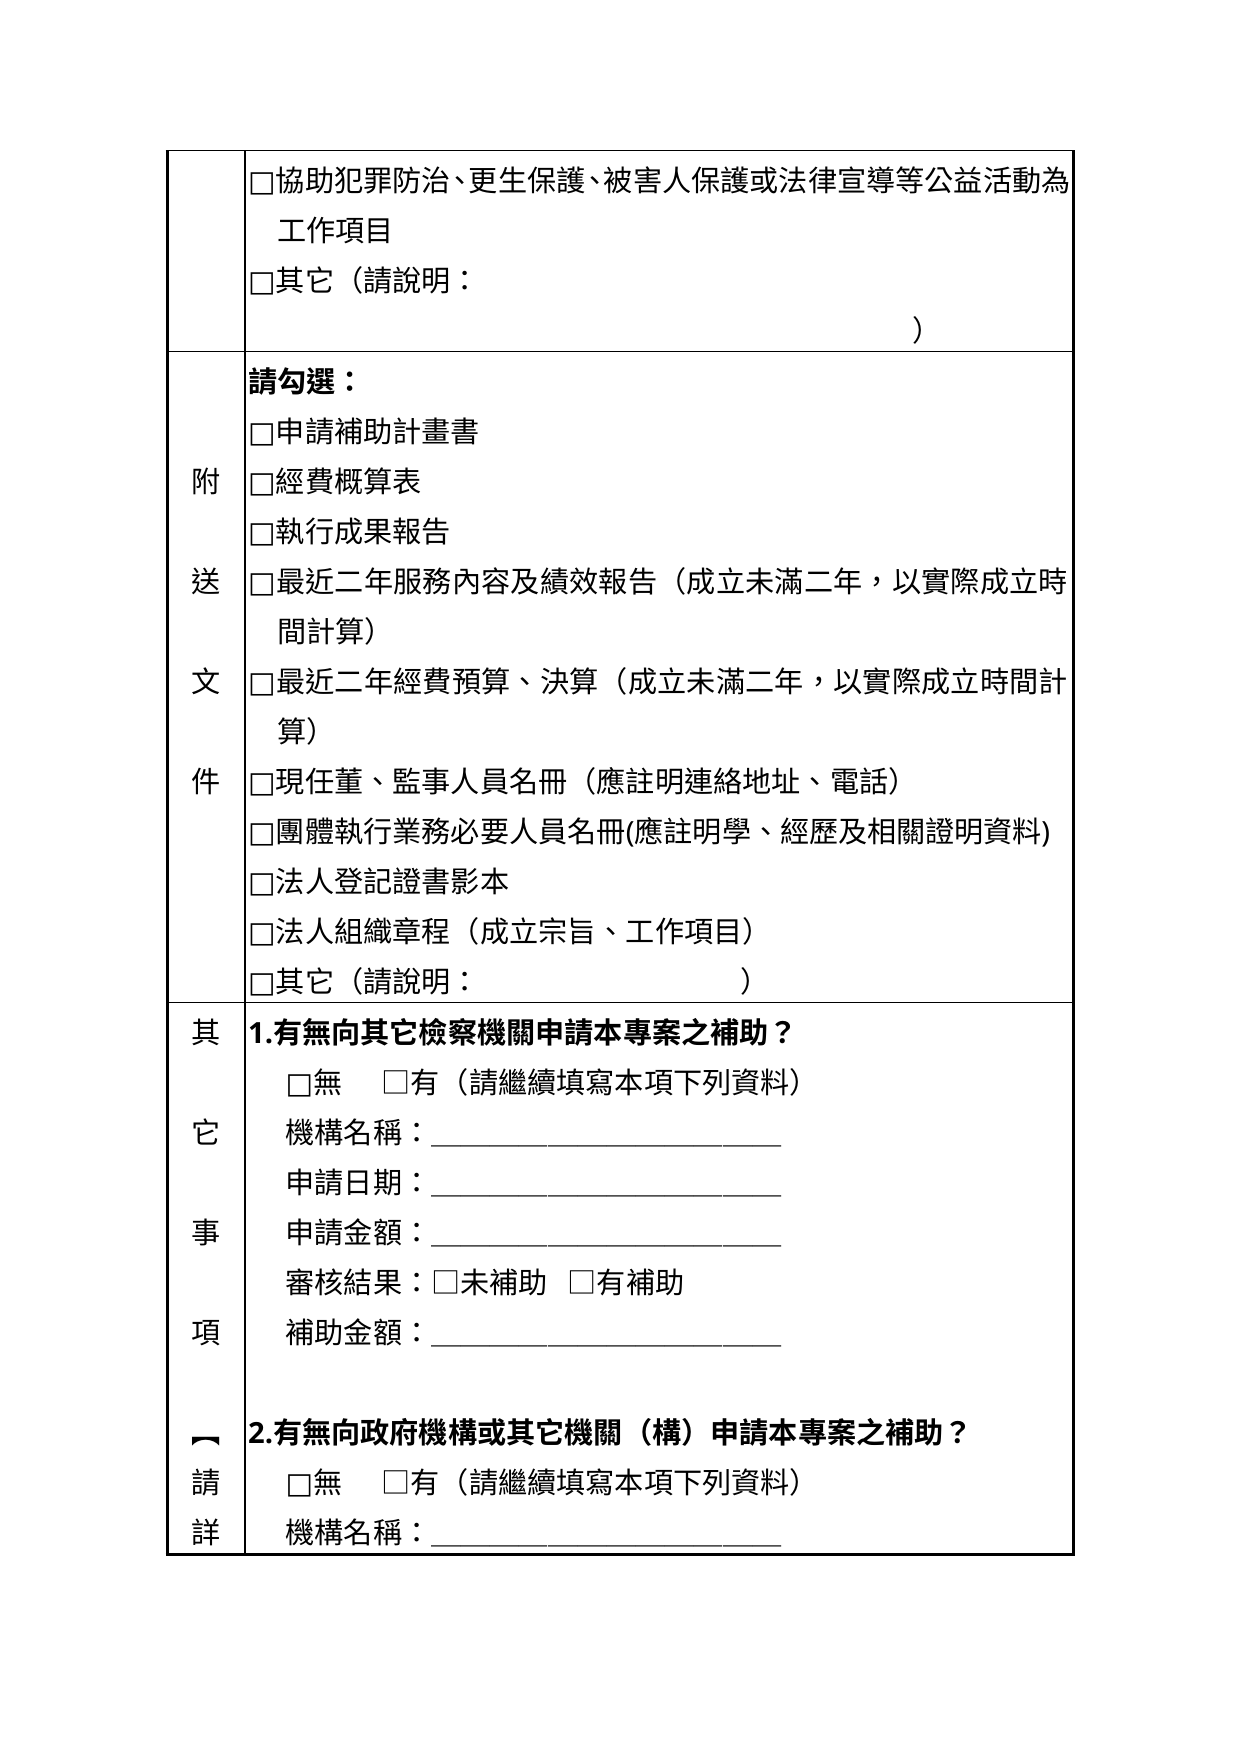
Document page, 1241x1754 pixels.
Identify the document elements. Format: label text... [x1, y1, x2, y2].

table_cell □協助犯罪防治、更生保護、被害人保護或法律宣導等公益活動為工作項目 □其它（請說明： ） [246, 151, 1072, 351]
table_cell 其 它 事 項 ︻ 請 詳 [169, 1003, 244, 1553]
table_cell [169, 151, 244, 351]
table_cell 附 送 文 件 [169, 352, 244, 1002]
table_cell 請勾選： □申請補助計畫書 □經費概算表 □執行成果報告 □最近二年服務內容及績效報告（成立未滿二年，以實際成立時 間計算） □最近二年經費預算、決算（成立未滿二年，以實際成立時間計算） □現任董、監事人員名冊（應註明連絡地址、電話） □團體執行業務必要人員名冊(應註明學、經歷及相關證明資料) □法人登記證書影本 □法人組織章程（成立宗旨、工作項目） □其它（請說明： ） [246, 352, 1072, 1002]
table_cell 1.有無向其它檢察機關申請本專案之補助？ □無 □有（請繼續填寫本項下列資料） 機構名稱：＿＿＿＿＿＿＿＿＿＿＿＿ 申請日期：＿＿＿＿＿＿＿＿＿＿＿＿ 申請金額：＿＿＿＿＿＿＿＿＿＿＿＿ 審核結果：□未補助 □有補助 補助金額：＿＿＿＿＿＿＿＿＿＿＿＿ 2.有無向政府機構或其它機關（構）申請本專案之補助？ □無 □有（請繼續填寫本項下列資料） 機構名稱：＿＿＿＿＿＿＿＿＿＿＿＿ [246, 1003, 1072, 1553]
